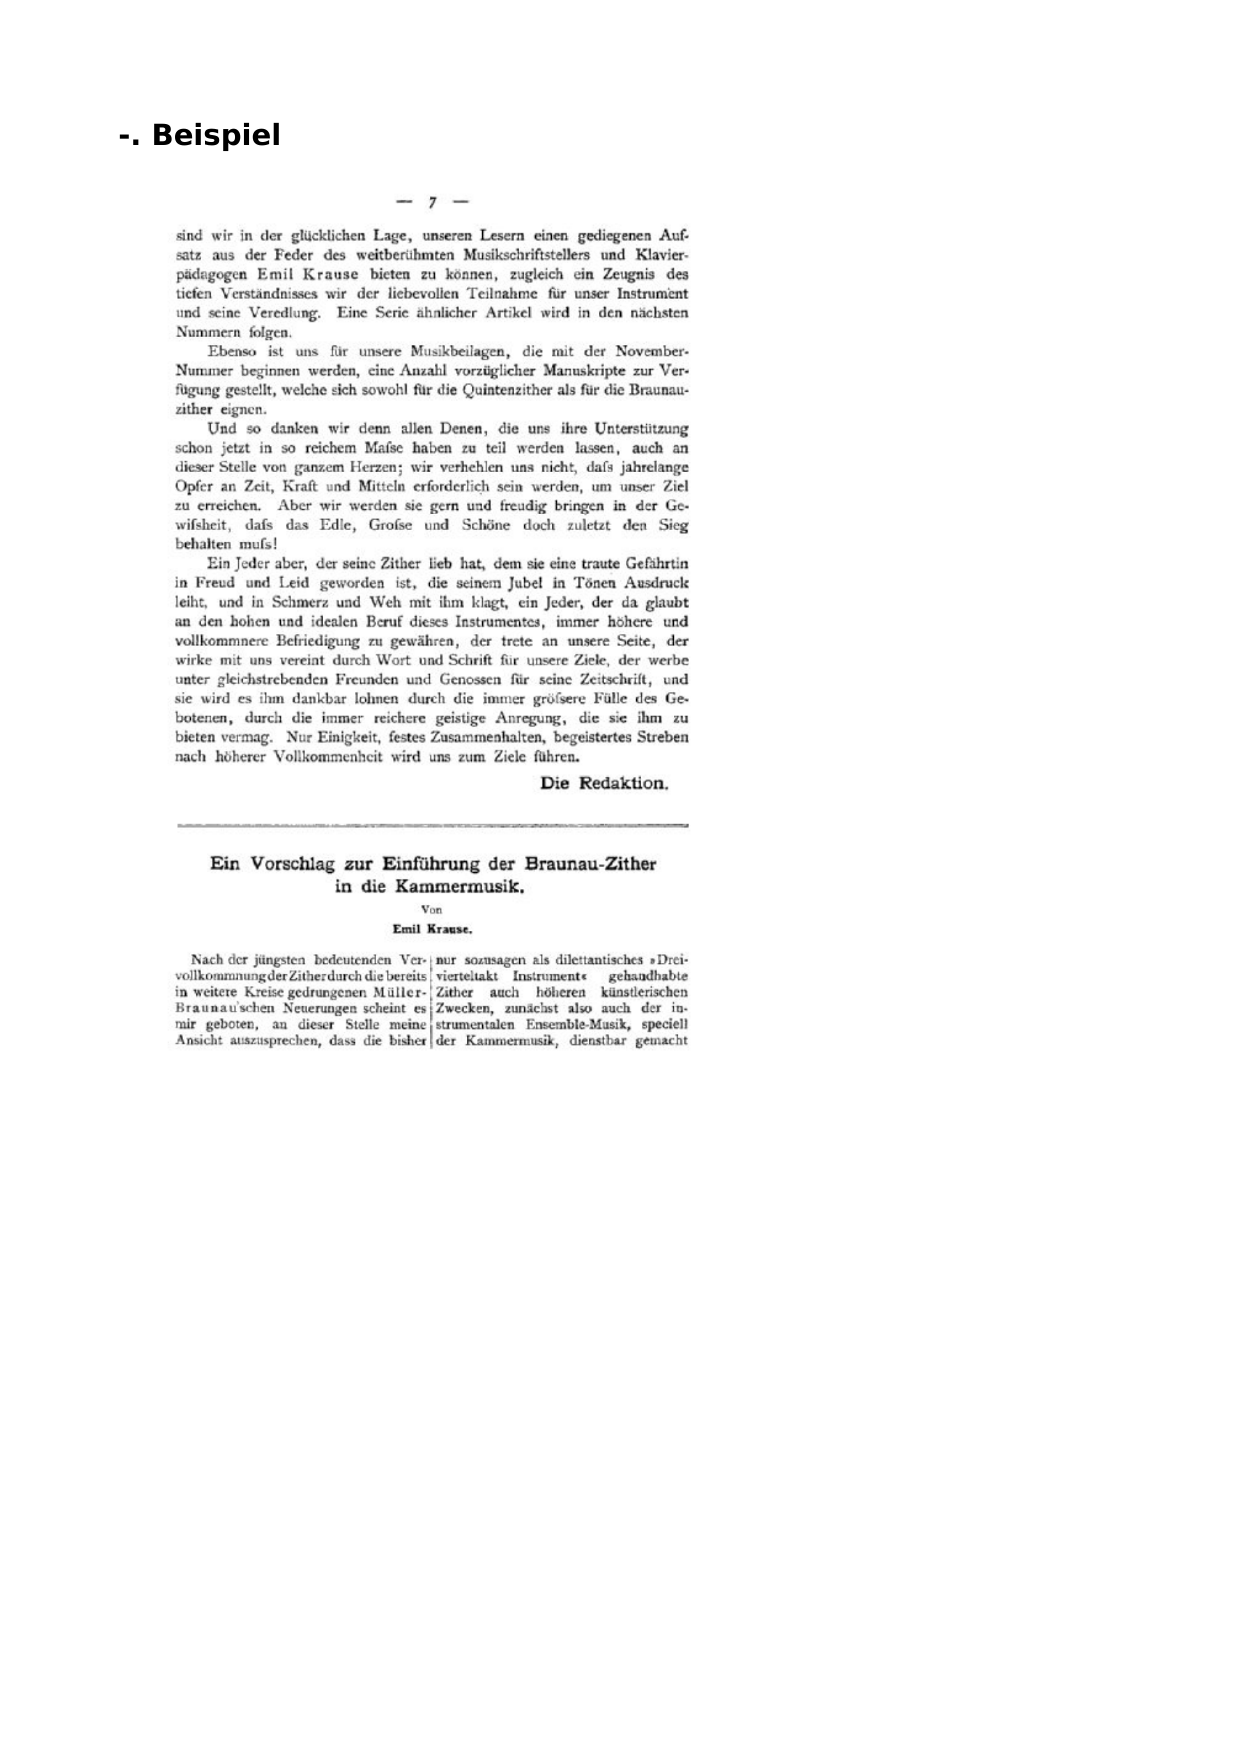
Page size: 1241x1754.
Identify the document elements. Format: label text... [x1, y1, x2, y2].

subtitle -. Beispiel [118, 118, 1122, 152]
picture [118, 164, 744, 1147]
